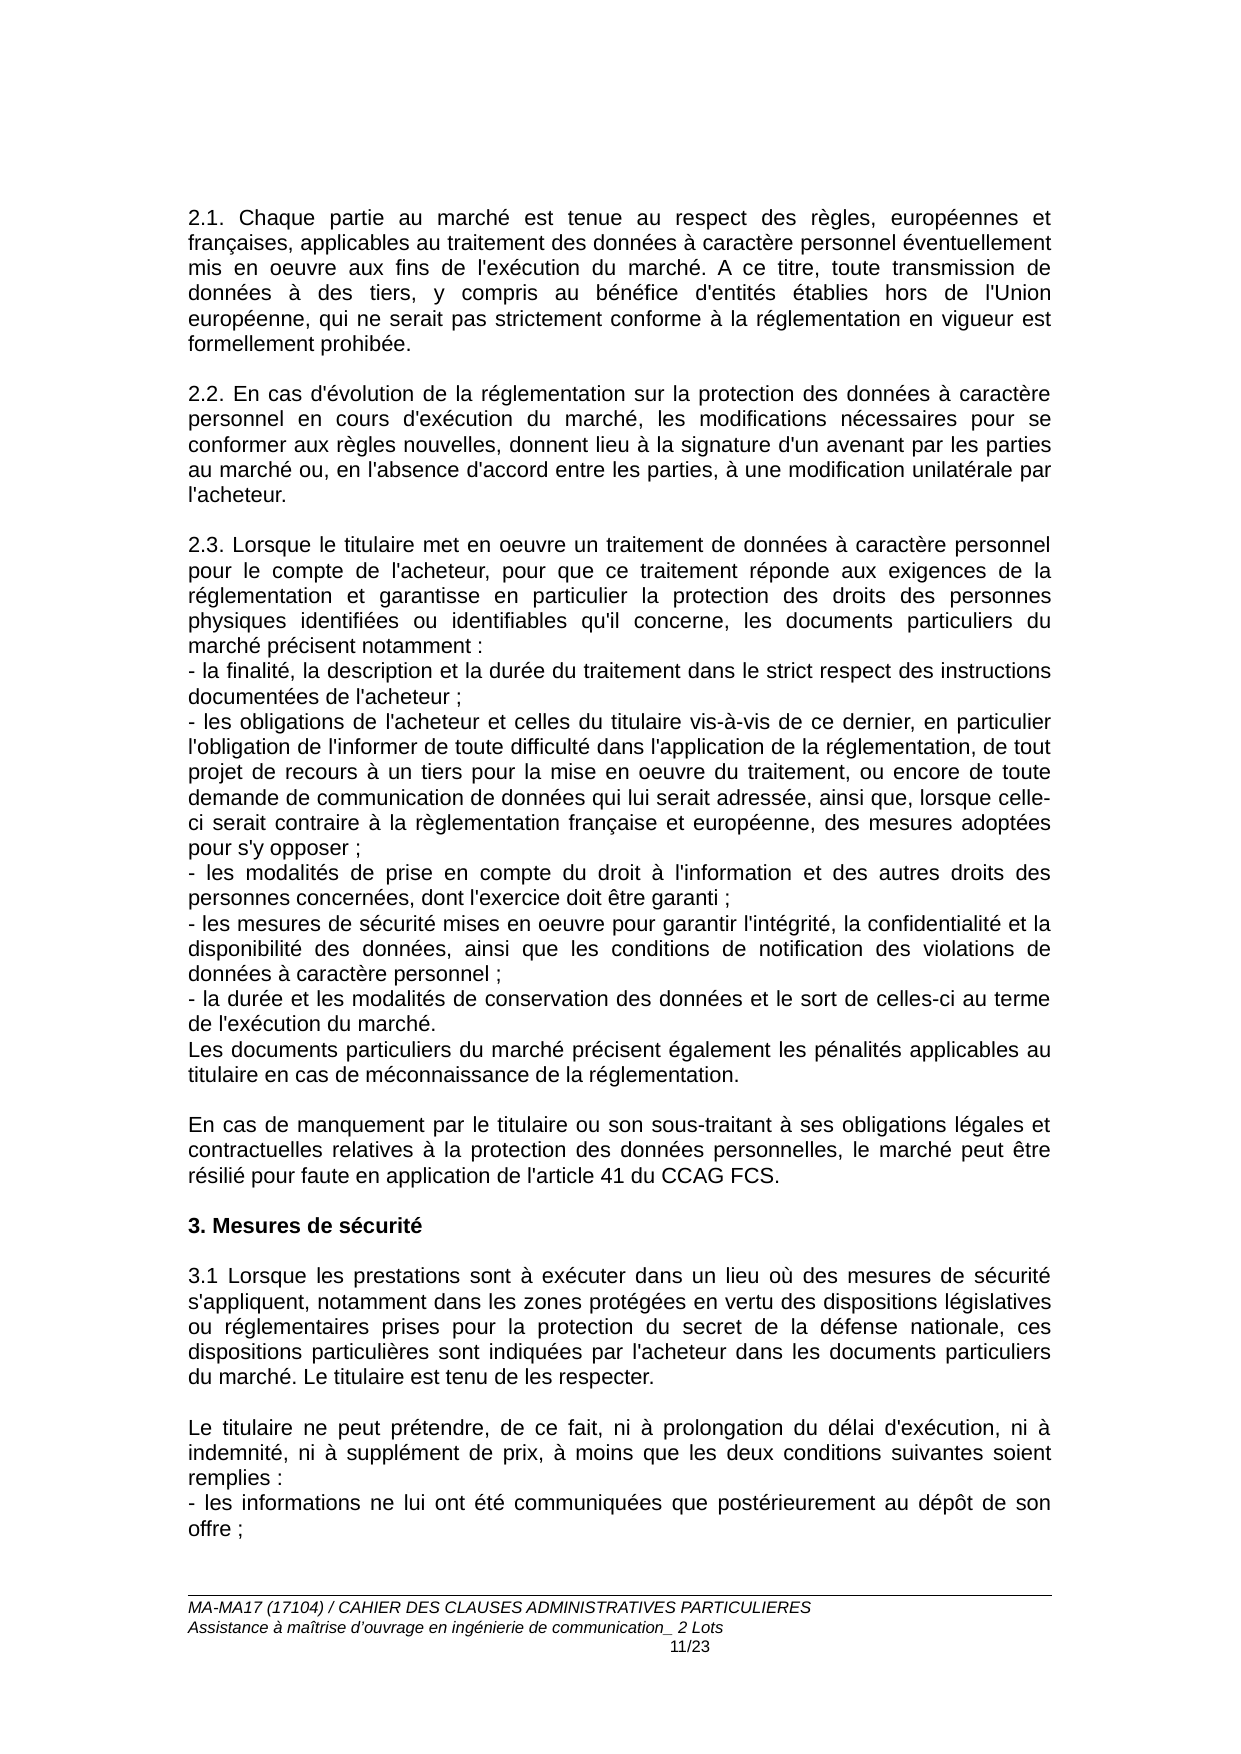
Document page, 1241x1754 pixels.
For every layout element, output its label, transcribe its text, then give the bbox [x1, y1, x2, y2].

text 3. Mesures de sécurité [188, 1213, 1052, 1238]
text - les obligations de l'acheteur et celles du titulaire vis-à-vis de ce dernier, en particulier l'obligation de l'informer de toute difficulté dans l'application de la réglementation, de tout projet de recours à un tiers pour la mise en oeuvre du traitement, ou encore de toute demande de communication de données qui lui serait adressée, ainsi que, lorsque celle-ci serait contraire à la règlementation française et européenne, des mesures adoptées pour s'y opposer ; [188, 709, 1052, 860]
text Les documents particuliers du marché précisent également les pénalités applicables au titulaire en cas de méconnaissance de la réglementation. [188, 1036, 1052, 1087]
text - les informations ne lui ont été communiquées que postérieurement au dépôt de son offre ; [188, 1490, 1052, 1541]
text 2.1. Chaque partie au marché est tenue au respect des règles, européennes et françaises, applicables au traitement des données à caractère personnel éventuellement mis en oeuvre aux fins de l'exécution du marché. A ce titre, toute transmission de données à des tiers, y compris au bénéfice d'entités établies hors de l'Union européenne, qui ne serait pas strictement conforme à la réglementation en vigueur est formellement prohibée. [188, 204, 1052, 356]
text - la finalité, la description et la durée du traitement dans le strict respect des instructions documentées de l'acheteur ; [188, 658, 1052, 709]
text - les modalités de prise en compte du droit à l'information et des autres droits des personnes concernées, dont l'exercice doit être garanti ; [188, 860, 1052, 910]
text - la durée et les modalités de conservation des données et le sort de celles-ci au terme de l'exécution du marché. [188, 986, 1052, 1036]
text 3.1 Lorsque les prestations sont à exécuter dans un lieu où des mesures de sécurité s'appliquent, notamment dans les zones protégées en vertu des dispositions législatives ou réglementaires prises pour la protection du secret de la défense nationale, ces dispositions particulières sont indiquées par l'acheteur dans les documents particuliers du marché. Le titulaire est tenu de les respecter. [188, 1263, 1052, 1389]
text En cas de manquement par le titulaire ou son sous-traitant à ses obligations légales et contractuelles relatives à la protection des données personnelles, le marché peut être résilié pour faute en application de l'article 41 du CCAG FCS. [188, 1112, 1052, 1188]
text 2.2. En cas d'évolution de la réglementation sur la protection des données à caractère personnel en cours d'exécution du marché, les modifications nécessaires pour se conformer aux règles nouvelles, donnent lieu à la signature d'un avenant par les parties au marché ou, en l'absence d'accord entre les parties, à une modification unilatérale par l'acheteur. [188, 381, 1052, 507]
text 2.3. Lorsque le titulaire met en oeuvre un traitement de données à caractère personnel pour le compte de l'acheteur, pour que ce traitement réponde aux exigences de la réglementation et garantisse en particulier la protection des droits des personnes physiques identifiées ou identifiables qu'il concerne, les documents particuliers du marché précisent notamment : [188, 532, 1052, 658]
text Le titulaire ne peut prétendre, de ce fait, ni à prolongation du délai d'exécution, ni à indemnité, ni à supplément de prix, à moins que les deux conditions suivantes soient remplies : [188, 1414, 1052, 1490]
text - les mesures de sécurité mises en oeuvre pour garantir l'intégrité, la confidentialité et la disponibilité des données, ainsi que les conditions de notification des violations de données à caractère personnel ; [188, 910, 1052, 986]
